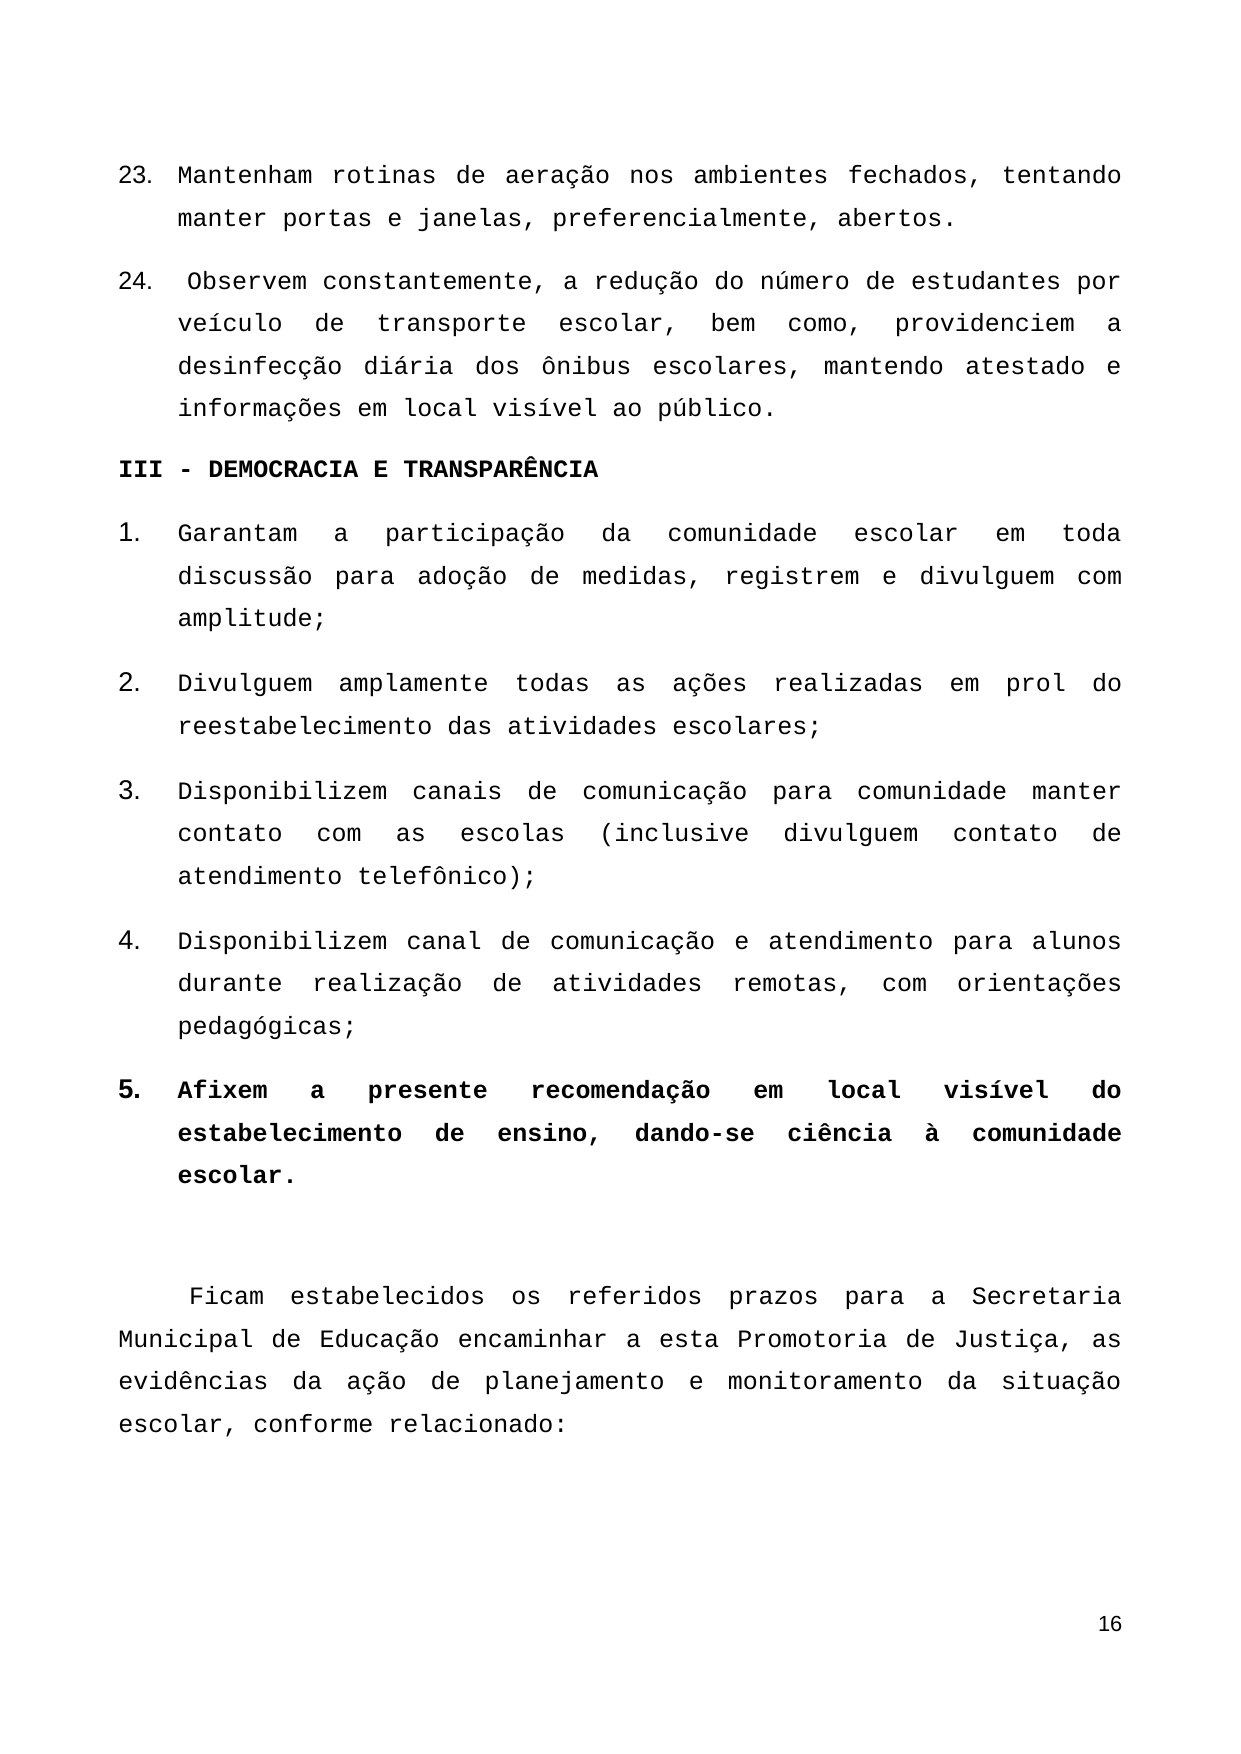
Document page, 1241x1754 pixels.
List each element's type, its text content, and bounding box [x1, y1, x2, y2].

list Disponibilizem canal de comunicação e atendimento para alunos durante realização de atividades remotas, com orientações pedagógicas; [118, 924, 1122, 1042]
list Garantam a participação da comunidade escolar em toda discussão para adoção de medidas, registrem e divulguem com amplitude; [118, 516, 1122, 634]
list Afixem a presente recomendação em local visível do estabelecimento de ensino, dando-se ciência à comunidade escolar. [118, 1073, 1122, 1191]
list Observem constantemente, a redução do número de estudantes por veículo de transporte escolar, bem como, providenciem a desinfecção diária dos ônibus escolares, mantendo atestado e informações em local visível ao público. [118, 266, 1122, 424]
list Divulguem amplamente todas as ações realizadas em prol do reestabelecimento das atividades escolares; [118, 666, 1122, 742]
text III - DEMOCRACIA E TRANSPARÊNCIA [118, 456, 1122, 484]
list Mantenham rotinas de aeração nos ambientes fechados, tentando manter portas e janelas, preferencialmente, abertos. [118, 160, 1122, 234]
list Disponibilizem canais de comunicação para comunidade manter contato com as escolas (inclusive divulguem contato de atendimento telefônico); [118, 774, 1122, 892]
text Ficam estabelecidos os referidos prazos para a Secretaria Municipal de Educação encaminhar a esta Promotoria de Justiça, as evidências da ação de planejamento e monitoramento da situação escolar, conforme relacionado: [118, 1284, 1122, 1439]
